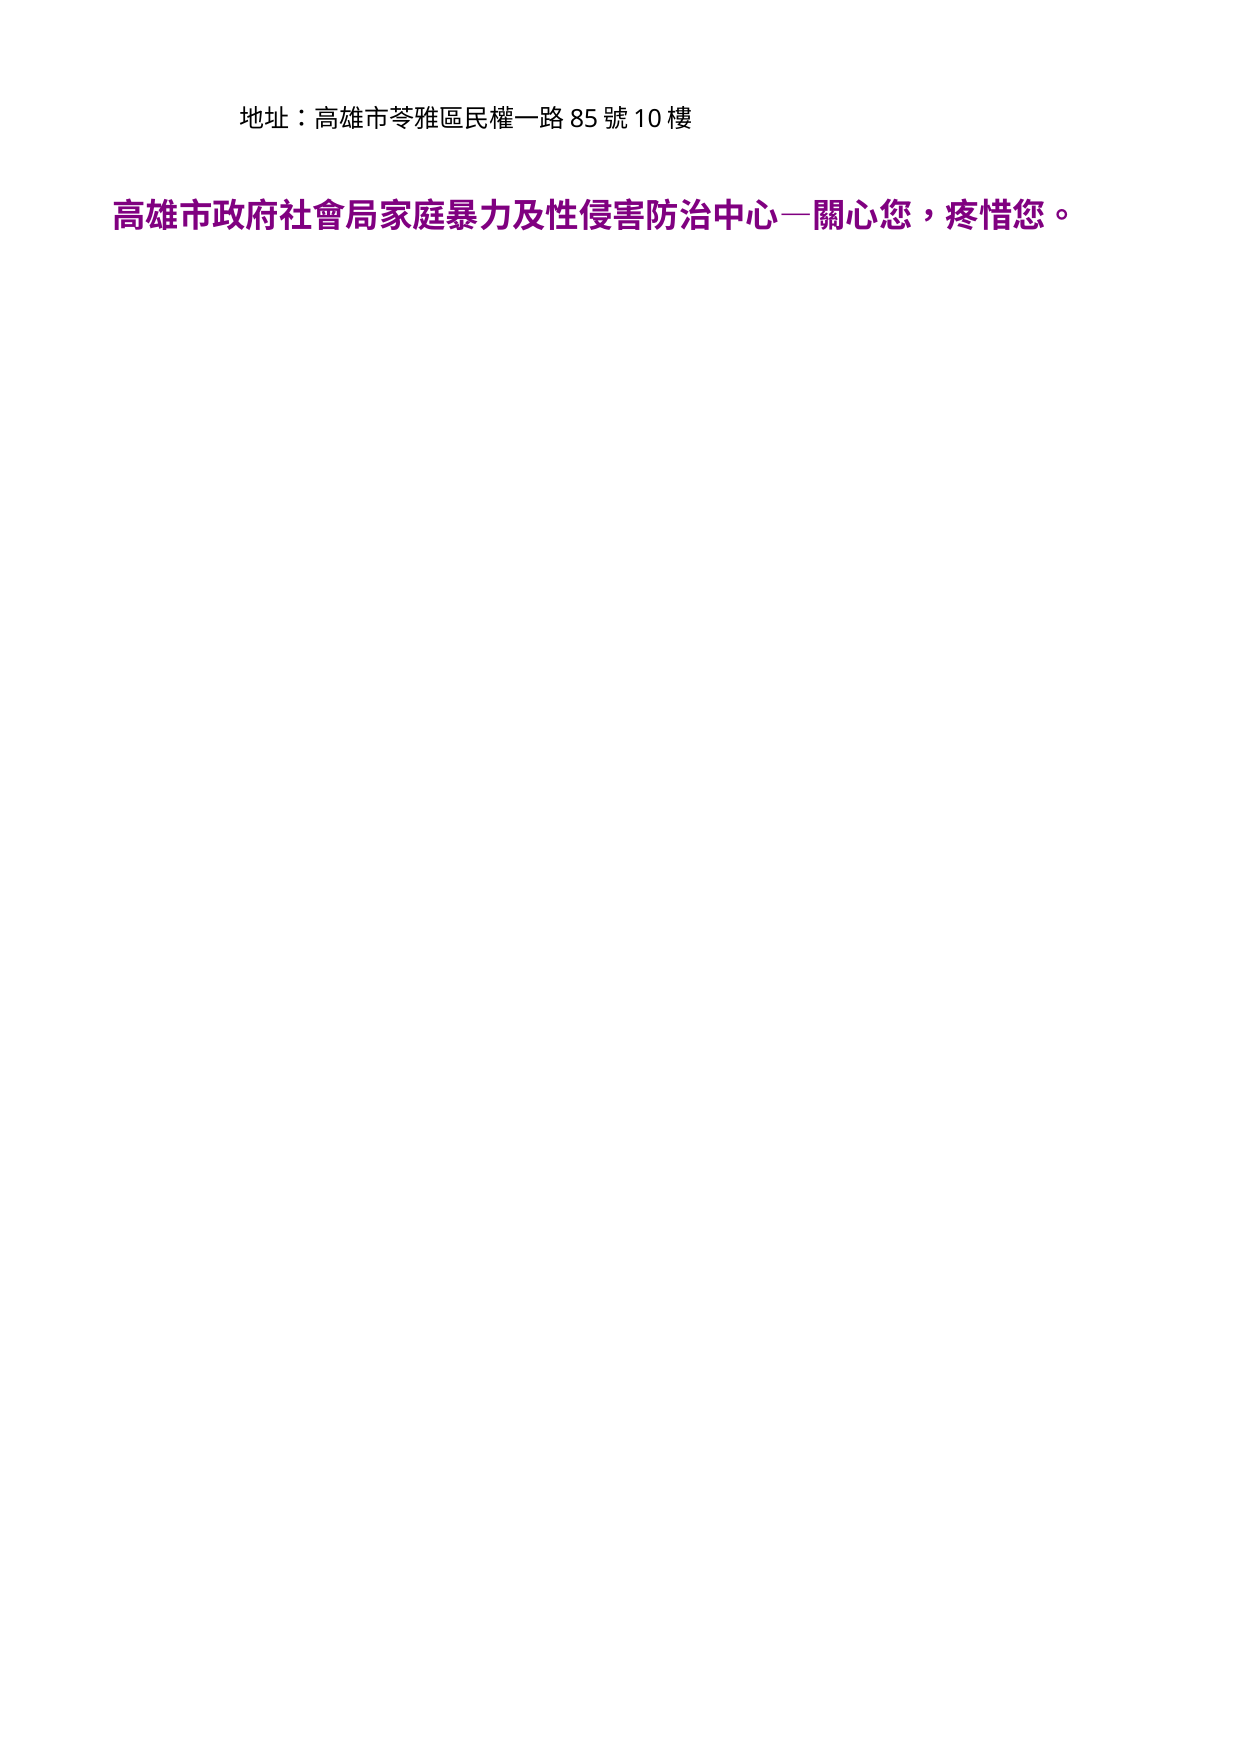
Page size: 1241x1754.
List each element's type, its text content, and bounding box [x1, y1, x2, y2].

text 高雄市政府社會局家庭暴力及性侵害防治中心—關心您，疼惜您。 [87, 175, 1053, 250]
text 地址：高雄市苓雅區民權一路85號10樓 [187, 99, 1053, 135]
